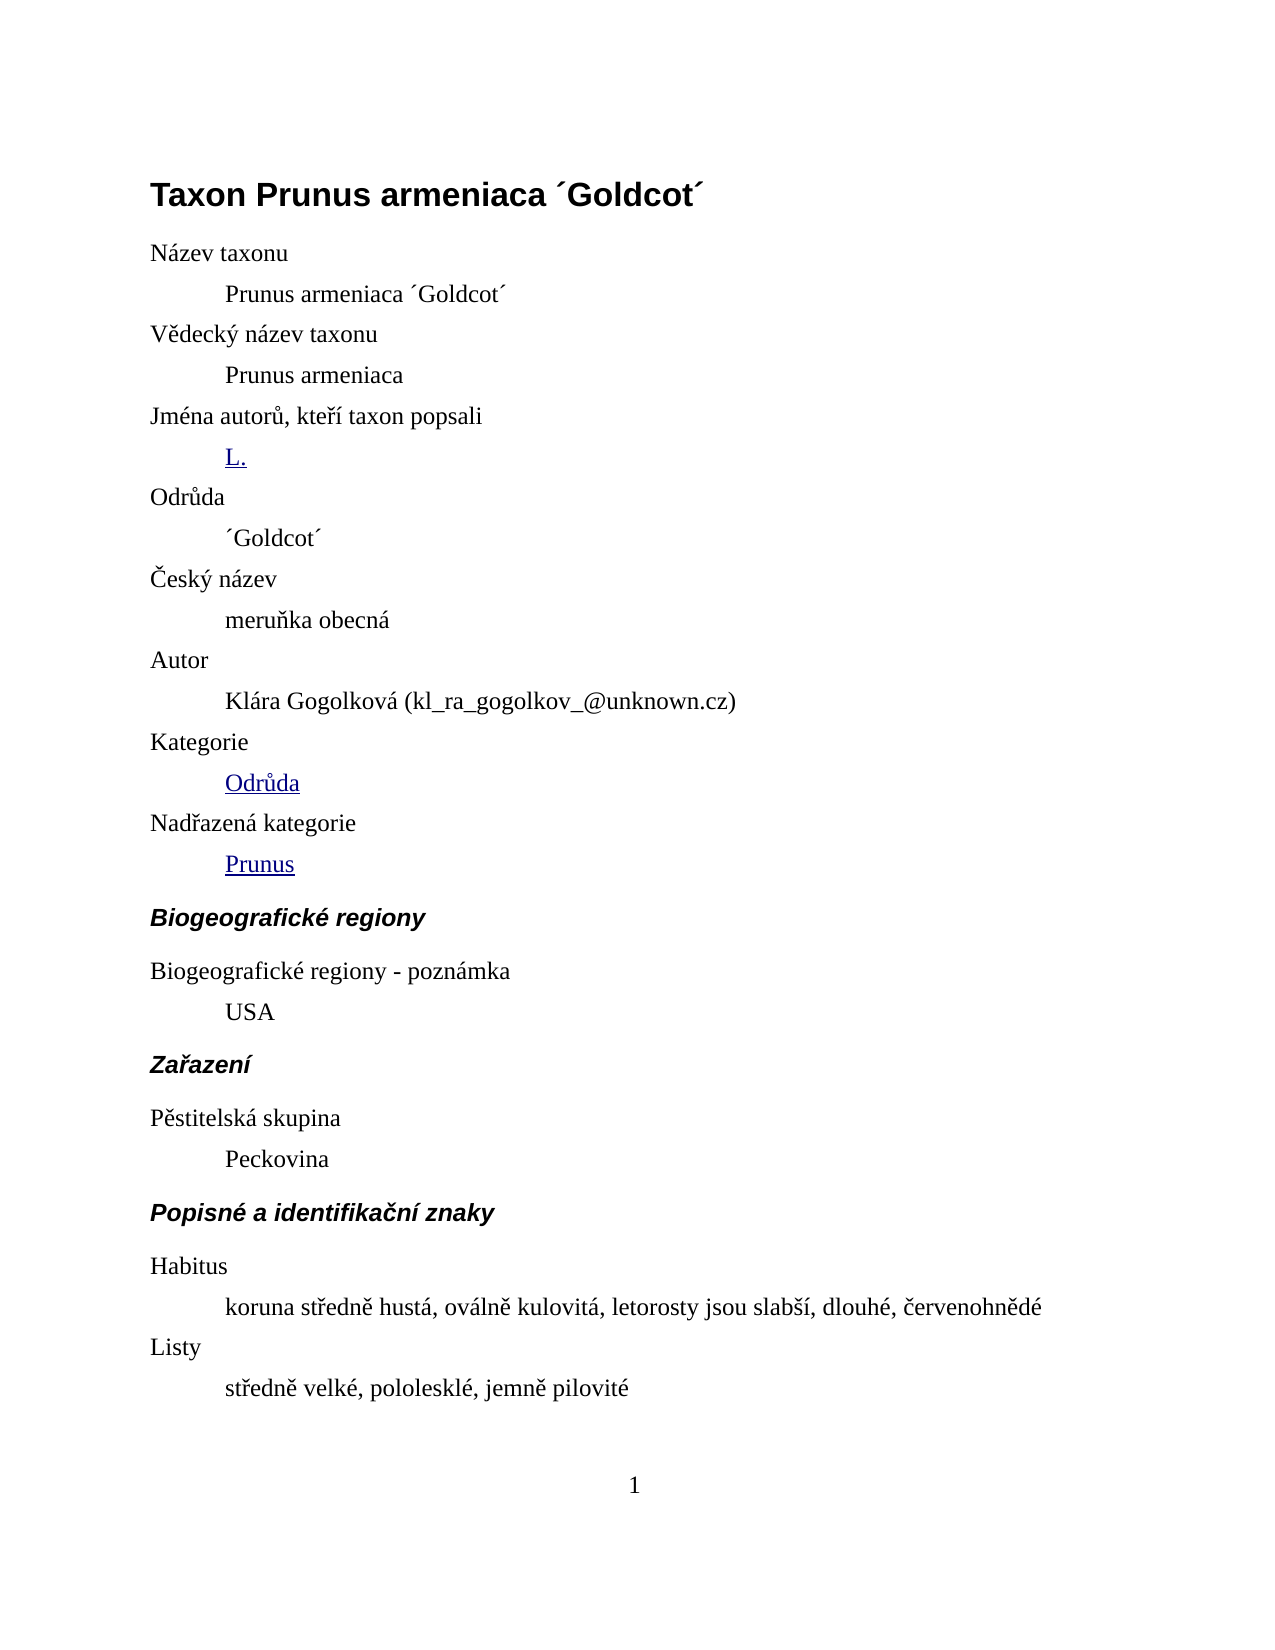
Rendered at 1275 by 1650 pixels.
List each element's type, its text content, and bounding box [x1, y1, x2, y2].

text Nadřazená kategorie [150, 808, 1125, 837]
text Název taxonu [150, 238, 1125, 267]
text Odrůda [150, 482, 1125, 511]
subtitle Biogeografické regiony [150, 903, 1125, 931]
text Kategorie [150, 727, 1125, 756]
subtitle Popisné a identifikační znaky [150, 1198, 1125, 1226]
text Český název [150, 564, 1125, 593]
text Pěstitelská skupina [150, 1103, 1125, 1132]
text Autor [150, 645, 1125, 674]
text L. [225, 442, 1125, 471]
text Odrůda [225, 768, 1125, 796]
text Listy [150, 1332, 1125, 1361]
text Habitus [150, 1251, 1125, 1279]
text Prunus [225, 849, 1125, 878]
text ´Goldcot´ [225, 523, 1125, 552]
subtitle Taxon Prunus armeniaca ´Goldcot´ [150, 175, 1125, 214]
text USA [225, 997, 1125, 1025]
text Jména autorů, kteří taxon popsali [150, 401, 1125, 430]
text koruna středně hustá, oválně kulovitá, letorosty jsou slabší, dlouhé, červenohnědé [225, 1292, 1125, 1320]
text Biogeografické regiony - poznámka [150, 956, 1125, 984]
text Vědecký název taxonu [150, 319, 1125, 348]
text Peckovina [225, 1144, 1125, 1173]
text středně velké, pololesklé, jemně pilovité [225, 1373, 1125, 1402]
text Prunus armeniaca ´Goldcot´ [225, 279, 1125, 308]
text meruňka obecná [225, 605, 1125, 633]
subtitle Zařazení [150, 1050, 1125, 1079]
text Klára Gogolková (kl_ra_gogolkov_@unknown.cz) [225, 686, 1125, 715]
text Prunus armeniaca [225, 360, 1125, 389]
